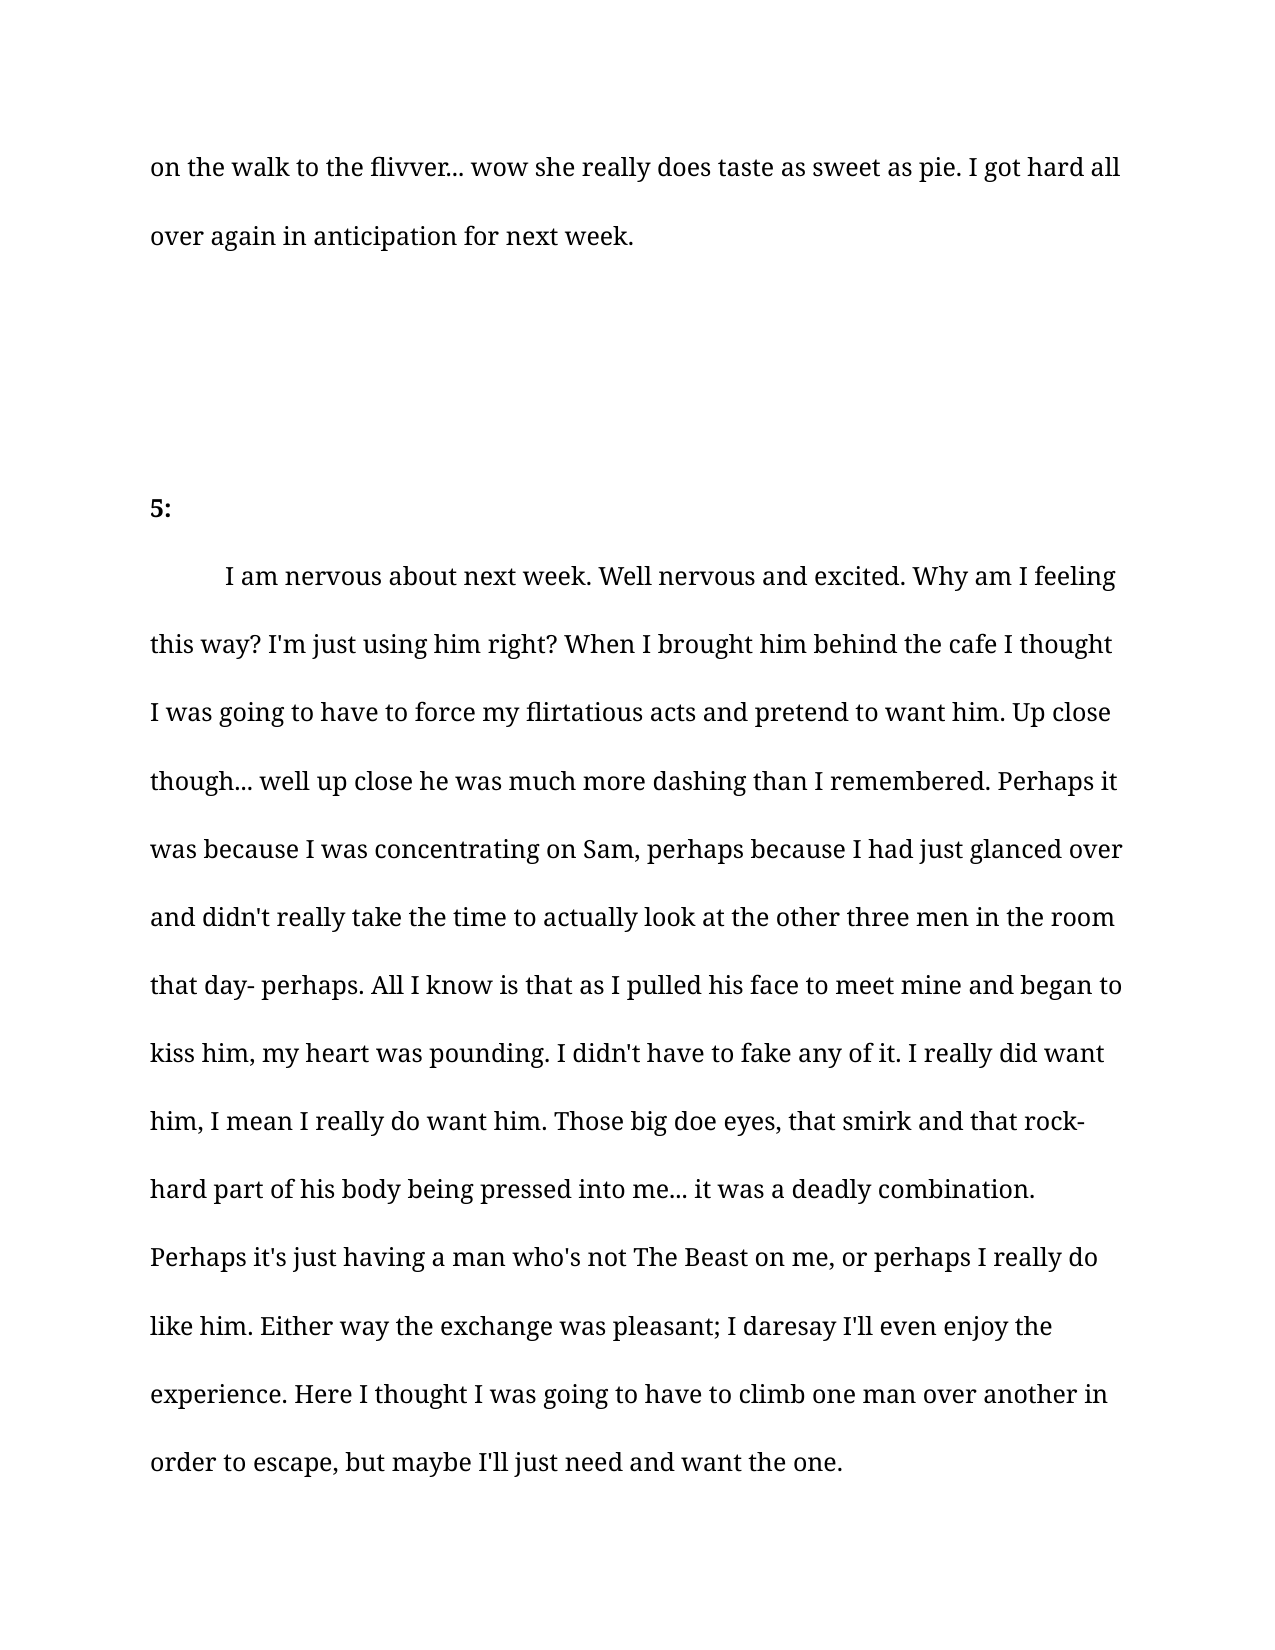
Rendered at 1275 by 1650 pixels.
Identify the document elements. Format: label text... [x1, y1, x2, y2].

text I am nervous about next week. Well nervous and excited. Why am I feeling this way? I'm just using him right? When I brought him behind the cafe I thought I was going to have to force my flirtatious acts and pretend to want him. Up close though... well up close he was much more dashing than I remembered. Perhaps it was because I was concentrating on Sam, perhaps because I had just glanced over and didn't really take the time to actually look at the other three men in the room that day- perhaps. All I know is that as I pulled his face to meet mine and began to kiss him, my heart was pounding. I didn't have to fake any of it. I really did want him, I mean I really do want him. Those big doe eyes, that smirk and that rock-hard part of his body being pressed into me... it was a deadly combination. Perhaps it's just having a man who's not The Beast on me, or perhaps I really do like him. Either way the exchange was pleasant; I daresay I'll even enjoy the experience. Here I thought I was going to have to climb one man over another in order to escape, but maybe I'll just need and want the one. [150, 559, 1125, 1478]
text 5: [150, 491, 1125, 525]
text on the walk to the flivver... wow she really does taste as sweet as pie. I got hard all over again in anticipation for next week. [150, 150, 1125, 252]
